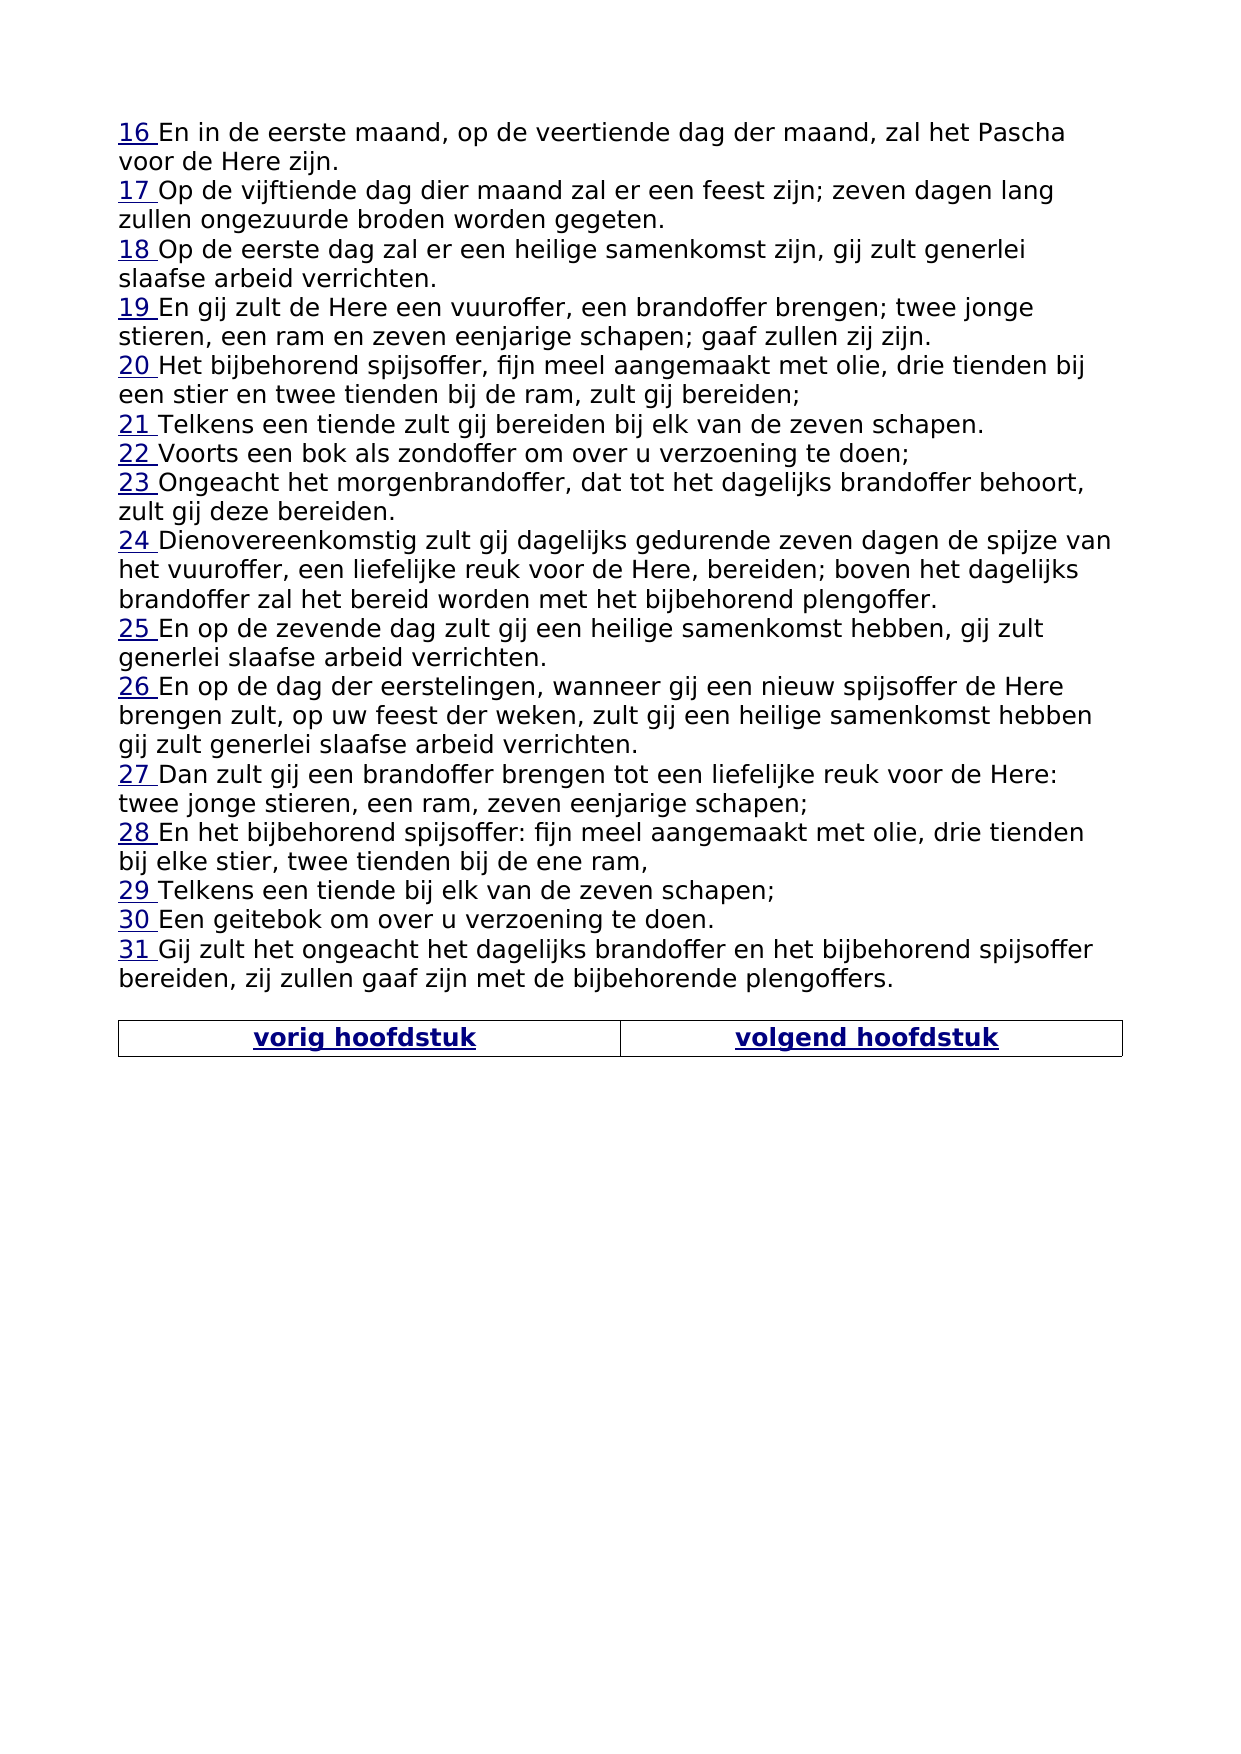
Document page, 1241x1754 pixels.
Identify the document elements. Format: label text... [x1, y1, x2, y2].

text 16 En in de eerste maand, op de veertiende dag der maand, zal het Pascha voor de Here zijn. 17 Op de vijftiende dag dier maand zal er een feest zijn; zeven dagen lang zullen ongezuurde broden worden gegeten. 18 Op de eerste dag zal er een heilige samenkomst zijn, gij zult generlei slaafse arbeid verrichten. 19 En gij zult de Here een vuuroffer, een brandoffer brengen; twee jonge stieren, een ram en zeven eenjarige schapen; gaaf zullen zij zijn. 20 Het bijbehorend spijsoffer, fijn meel aangemaakt met olie, drie tienden bij een stier en twee tienden bij de ram, zult gij bereiden; 21 Telkens een tiende zult gij bereiden bij elk van de zeven schapen. 22 Voorts een bok als zondoffer om over u verzoening te doen; 23 Ongeacht het morgenbrandoffer, dat tot het dagelijks brandoffer behoort, zult gij deze bereiden. 24 Dienovereenkomstig zult gij dagelijks gedurende zeven dagen de spijze van het vuuroffer, een liefelijke reuk voor de Here, bereiden; boven het dagelijks brandoffer zal het bereid worden met het bijbehorend plengoffer. 25 En op de zevende dag zult gij een heilige samenkomst hebben, gij zult generlei slaafse arbeid verrichten. 26 En op de dag der eerstelingen, wanneer gij een nieuw spijsoffer de Here brengen zult, op uw feest der weken, zult gij een heilige samenkomst hebben gij zult generlei slaafse arbeid verrichten. 27 Dan zult gij een brandoffer brengen tot een liefelijke reuk voor de Here: twee jonge stieren, een ram, zeven eenjarige schapen; 28 En het bijbehorend spijsoffer: fijn meel aangemaakt met olie, drie tienden bij elke stier, twee tienden bij de ene ram, 29 Telkens een tiende bij elk van de zeven schapen; 30 Een geitebok om over u verzoening te doen. 31 Gij zult het ongeacht het dagelijks brandoffer en het bijbehorend spijsoffer bereiden, zij zullen gaaf zijn met de bijbehorende plengoffers. [118, 118, 1122, 993]
table_header vorig hoofdstuk [119, 1021, 620, 1056]
table_header volgend hoofdstuk [621, 1021, 1122, 1056]
